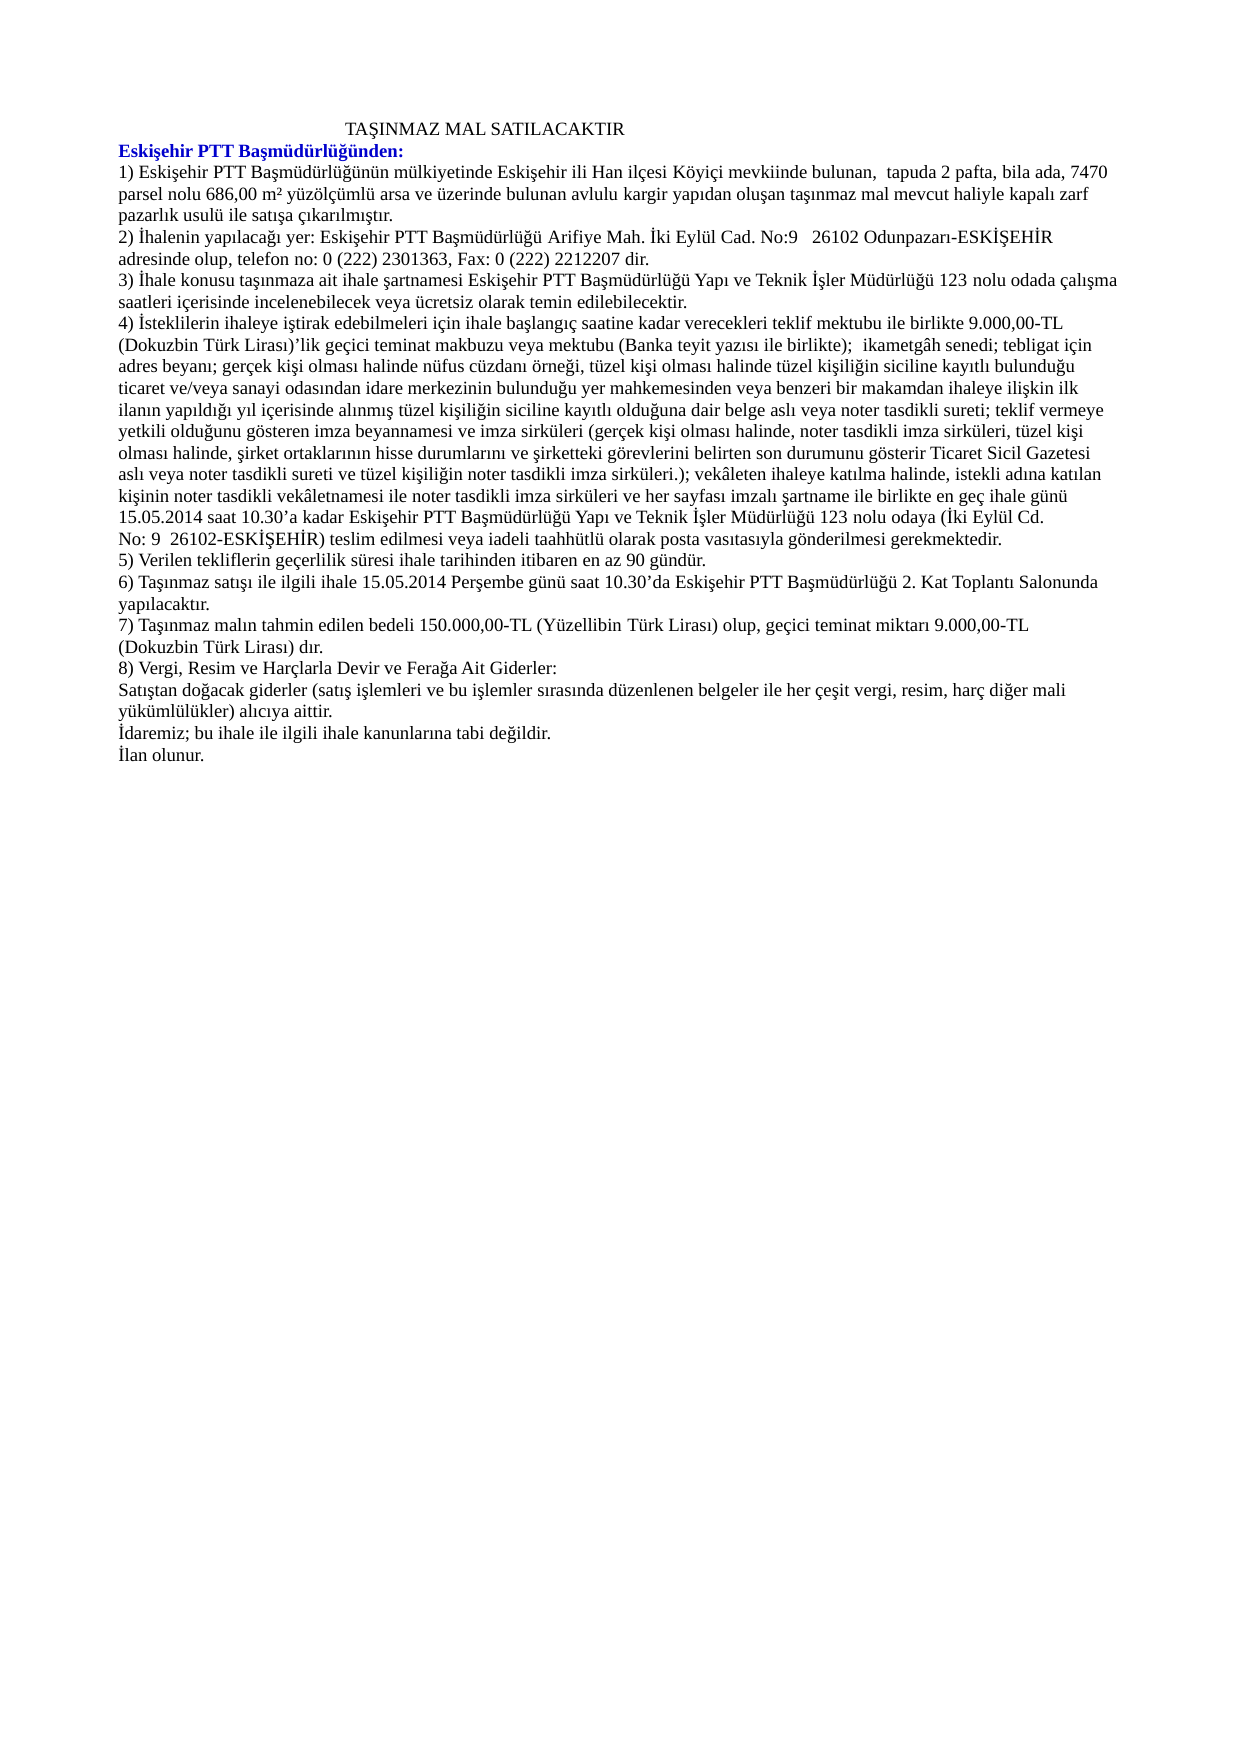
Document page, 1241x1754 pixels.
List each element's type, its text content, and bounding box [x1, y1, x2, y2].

text TAŞINMAZ MAL SATILACAKTIR [0, 118, 1221, 140]
text Eskişehir PTT Başmüdürlüğünden: [118, 140, 1122, 161]
text 6) Taşınmaz satışı ile ilgili ihale 15.05.2014 Perşembe günü saat 10.30’da Eskişehir PTT Başmüdürlüğü 2. Kat Toplantı Salonunda yapılacaktır. [118, 571, 1122, 614]
text 3) İhale konusu taşınmaza ait ihale şartnamesi Eskişehir PTT Başmüdürlüğü Yapı ve Teknik İşler Müdürlüğü 123 nolu odada çalışma saatleri içerisinde incelenebilecek veya ücretsiz olarak temin edilebilecektir. [118, 269, 1122, 312]
text 7) Taşınmaz malın tahmin edilen bedeli 150.000,00-TL (Yüzellibin Türk Lirası) olup, geçici teminat miktarı 9.000,00-TL (Dokuzbin Türk Lirası) dır. [118, 614, 1122, 657]
text 8) Vergi, Resim ve Harçlarla Devir ve Ferağa Ait Giderler: [118, 657, 1122, 679]
text 4) İsteklilerin ihaleye iştirak edebilmeleri için ihale başlangıç saatine kadar verecekleri teklif mektubu ile birlikte 9.000,00-TL (Dokuzbin Türk Lirası)’lik geçici teminat makbuzu veya mektubu (Banka teyit yazısı ile birlikte); ikametgâh senedi; tebligat için adres beyanı; gerçek kişi olması halinde nüfus cüzdanı örneği, tüzel kişi olması halinde tüzel kişiliğin siciline kayıtlı bulunduğu ticaret ve/veya sanayi odasından idare merkezinin bulunduğu yer mahkemesinden veya benzeri bir makamdan ihaleye ilişkin ilk ilanın yapıldığı yıl içerisinde alınmış tüzel kişiliğin siciline kayıtlı olduğuna dair belge aslı veya noter tasdikli sureti; teklif vermeye yetkili olduğunu gösteren imza beyannamesi ve imza sirküleri (gerçek kişi olması halinde, noter tasdikli imza sirküleri, tüzel kişi olması halinde, şirket ortaklarının hisse durumlarını ve şirketteki görevlerini belirten son durumunu gösterir Ticaret Sicil Gazetesi aslı veya noter tasdikli sureti ve tüzel kişiliğin noter tasdikli imza sirküleri.); vekâleten ihaleye katılma halinde, istekli adına katılan kişinin noter tasdikli vekâletnamesi ile noter tasdikli imza sirküleri ve her sayfası imzalı şartname ile birlikte en geç ihale günü 15.05.2014 saat 10.30’a kadar Eskişehir PTT Başmüdürlüğü Yapı ve Teknik İşler Müdürlüğü 123 nolu odaya (İki Eylül Cd. No: 9 26102-ESKİŞEHİR) teslim edilmesi veya iadeli taahhütlü olarak posta vasıtasıyla gönderilmesi gerekmektedir. [118, 312, 1122, 549]
text 1) Eskişehir PTT Başmüdürlüğünün mülkiyetinde Eskişehir ili Han ilçesi Köyiçi mevkiinde bulunan, tapuda 2 pafta, bila ada, 7470 parsel nolu 686,00 m² yüzölçümlü arsa ve üzerinde bulunan avlulu kargir yapıdan oluşan taşınmaz mal mevcut haliyle kapalı zarf pazarlık usulü ile satışa çıkarılmıştır. [118, 161, 1122, 226]
text 2) İhalenin yapılacağı yer: Eskişehir PTT Başmüdürlüğü Arifiye Mah. İki Eylül Cad. No:9 26102 Odunpazarı-ESKİŞEHİR adresinde olup, telefon no: 0 (222) 2301363, Fax: 0 (222) 2212207 dir. [118, 226, 1122, 269]
text 5) Verilen tekliflerin geçerlilik süresi ihale tarihinden itibaren en az 90 gündür. [118, 549, 1122, 571]
text Satıştan doğacak giderler (satış işlemleri ve bu işlemler sırasında düzenlenen belgeler ile her çeşit vergi, resim, harç diğer mali yükümlülükler) alıcıya aittir. [118, 679, 1122, 722]
text İdaremiz; bu ihale ile ilgili ihale kanunlarına tabi değildir. [118, 722, 1122, 743]
text İlan olunur. [118, 743, 1122, 765]
